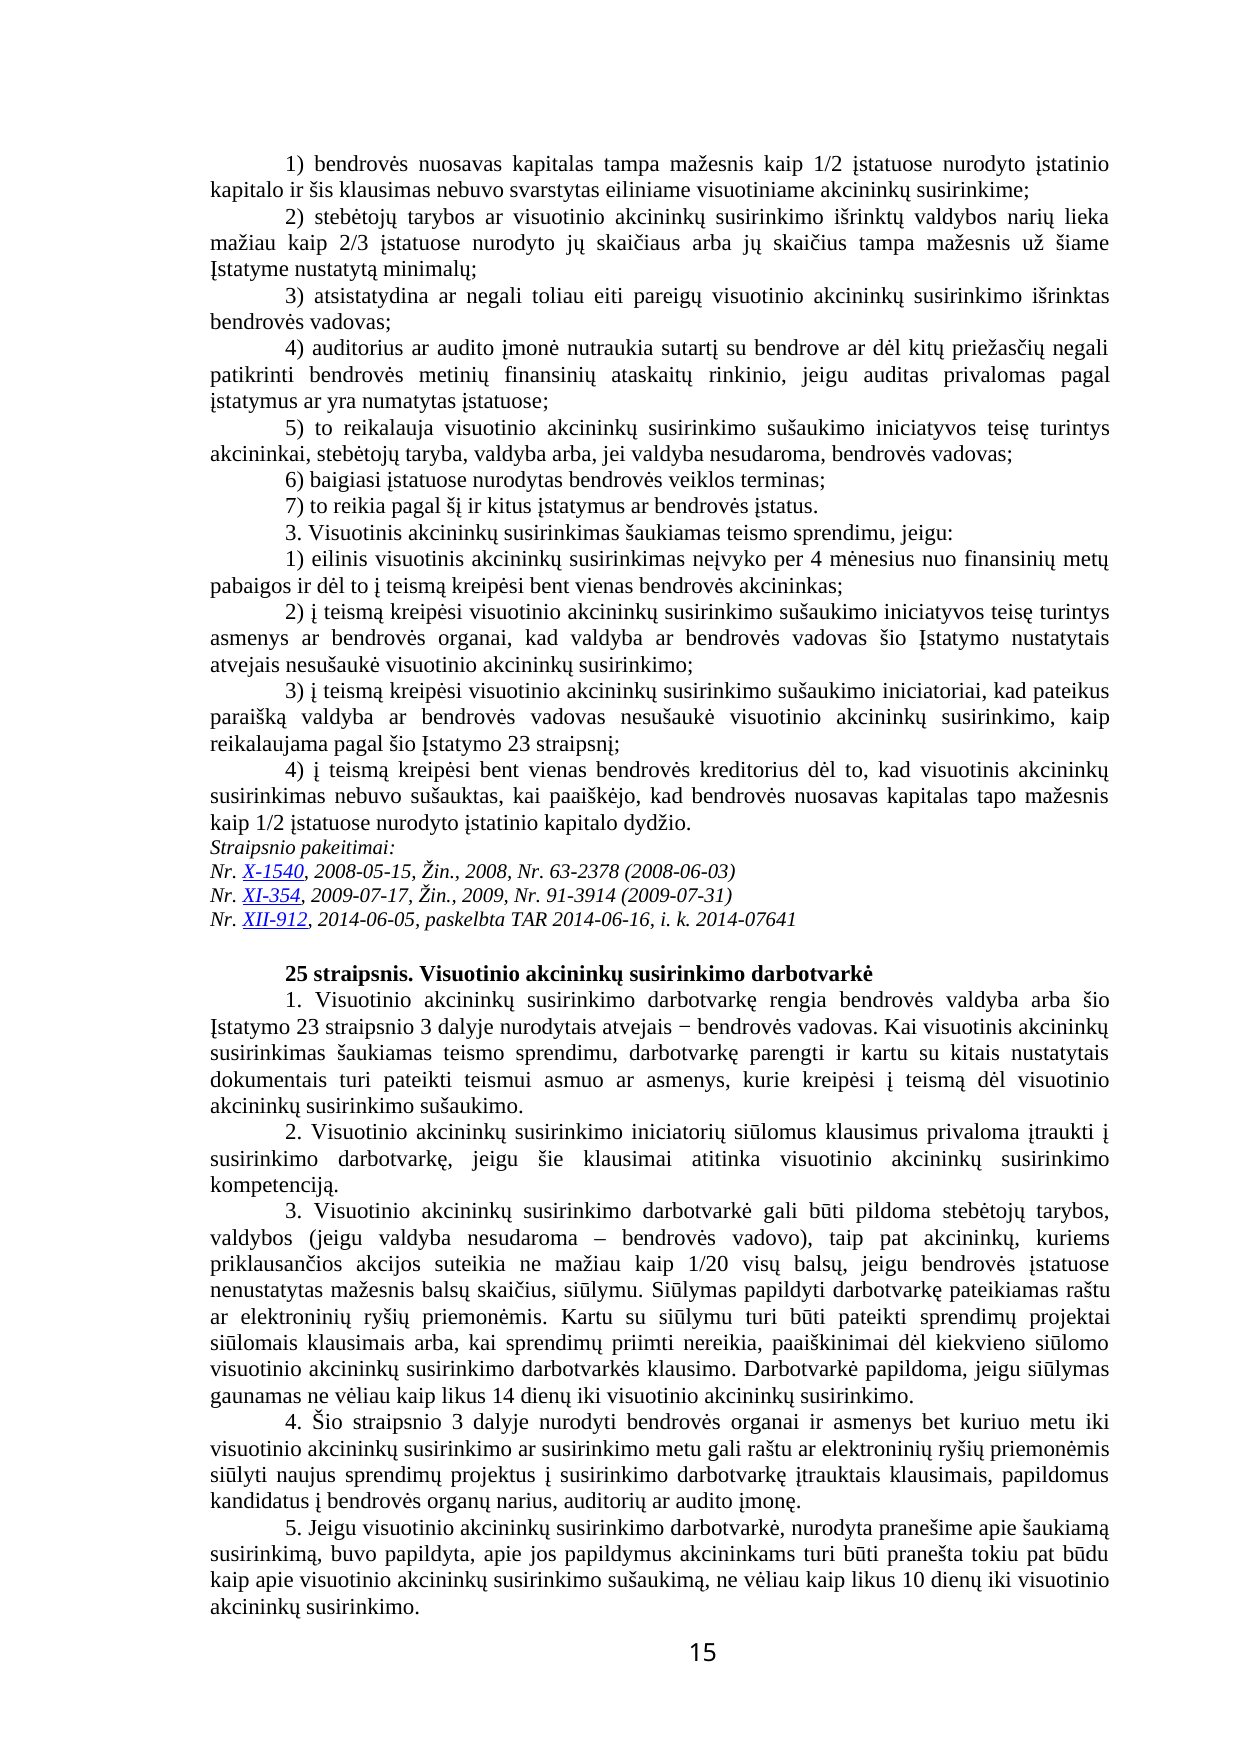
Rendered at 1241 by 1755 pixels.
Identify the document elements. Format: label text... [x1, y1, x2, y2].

text 2. Visuotinio akcininkų susirinkimo iniciatorių siūlomus klausimus privaloma įtraukti į susirinkimo darbotvarkę, jeigu šie klausimai atitinka visuotinio akcininkų susirinkimo kompetenciją. [210, 1118, 1111, 1197]
text 3. Visuotinio akcininkų susirinkimo darbotvarkė gali būti pildoma stebėtojų tarybos, valdybos (jeigu valdyba nesudaroma – bendrovės vadovo), taip pat akcininkų, kuriems priklausančios akcijos suteikia ne mažiau kaip 1/20 visų balsų, jeigu bendrovės įstatuose nenustatytas mažesnis balsų skaičius, siūlymu. Siūlymas papildyti darbotvarkę pateikiamas raštu ar elektroninių ryšių priemonėmis. Kartu su siūlymu turi būti pateikti sprendimų projektai siūlomais klausimais arba, kai sprendimų priimti nereikia, paaiškinimai dėl kiekvieno siūlomo visuotinio akcininkų susirinkimo darbotvarkės klausimo. Darbotvarkė papildoma, jeigu siūlymas gaunamas ne vėliau kaip likus 14 dienų iki visuotinio akcininkų susirinkimo. [210, 1197, 1111, 1408]
text 1. Visuotinio akcininkų susirinkimo darbotvarkę rengia bendrovės valdyba arba šio Įstatymo 23 straipsnio 3 dalyje nurodytais atvejais − bendrovės vadovas. Kai visuotinis akcininkų susirinkimas šaukiamas teismo sprendimu, darbotvarkę parengti ir kartu su kitais nustatytais dokumentais turi pateikti teismui asmuo ar asmenys, kurie kreipėsi į teismą dėl visuotinio akcininkų susirinkimo sušaukimo. [210, 987, 1111, 1118]
text 1) eilinis visuotinis akcininkų susirinkimas neįvyko per 4 mėnesius nuo finansinių metų pabaigos ir dėl to į teismą kreipėsi bent vienas bendrovės akcininkas; [210, 545, 1111, 598]
text 2) į teismą kreipėsi visuotinio akcininkų susirinkimo sušaukimo iniciatyvos teisę turintys asmenys ar bendrovės organai, kad valdyba ar bendrovės vadovas šio Įstatymo nustatytais atvejais nesušaukė visuotinio akcininkų susirinkimo; [210, 598, 1111, 677]
text Nr. XI-354, 2009-07-17, Žin., 2009, Nr. 91-3914 (2009-07-31) [210, 883, 1120, 907]
text 3. Visuotinis akcininkų susirinkimas šaukiamas teismo sprendimu, jeigu: [210, 519, 1111, 545]
text 2) stebėtojų tarybos ar visuotinio akcininkų susirinkimo išrinktų valdybos narių lieka mažiau kaip 2/3 įstatuose nurodyto jų skaičiaus arba jų skaičius tampa mažesnis už šiame Įstatyme nustatytą minimalų; [210, 203, 1111, 282]
text 3) į teismą kreipėsi visuotinio akcininkų susirinkimo sušaukimo iniciatoriai, kad pateikus paraišką valdyba ar bendrovės vadovas nesušaukė visuotinio akcininkų susirinkimo, kaip reikalaujama pagal šio Įstatymo 23 straipsnį; [210, 677, 1111, 756]
text 25 straipsnis. Visuotinio akcininkų susirinkimo darbotvarkė [210, 960, 1111, 987]
text 6) baigiasi įstatuose nurodytas bendrovės veiklos terminas; [210, 466, 1111, 493]
text 3) atsistatydina ar negali toliau eiti pareigų visuotinio akcininkų susirinkimo išrinktas bendrovės vadovas; [210, 282, 1111, 334]
text Straipsnio pakeitimai: [210, 835, 1111, 859]
text 5) to reikalauja visuotinio akcininkų susirinkimo sušaukimo iniciatyvos teisę turintys akcininkai, stebėtojų taryba, valdyba arba, jei valdyba nesudaroma, bendrovės vadovas; [210, 413, 1111, 466]
text 4) auditorius ar audito įmonė nutraukia sutartį su bendrove ar dėl kitų priežasčių negali patikrinti bendrovės metinių finansinių ataskaitų rinkinio, jeigu auditas privalomas pagal įstatymus ar yra numatytas įstatuose; [210, 334, 1111, 413]
text 5. Jeigu visuotinio akcininkų susirinkimo darbotvarkė, nurodyta pranešime apie šaukiamą susirinkimą, buvo papildyta, apie jos papildymus akcininkams turi būti pranešta tokiu pat būdu kaip apie visuotinio akcininkų susirinkimo sušaukimą, ne vėliau kaip likus 10 dienų iki visuotinio akcininkų susirinkimo. [210, 1514, 1111, 1619]
text 1) bendrovės nuosavas kapitalas tampa mažesnis kaip 1/2 įstatuose nurodyto įstatinio kapitalo ir šis klausimas nebuvo svarstytas eiliniame visuotiniame akcininkų susirinkime; [210, 150, 1111, 203]
text 7) to reikia pagal šį ir kitus įstatymus ar bendrovės įstatus. [210, 493, 1111, 519]
text Nr. X-1540, 2008-05-15, Žin., 2008, Nr. 63-2378 (2008-06-03) [210, 859, 1111, 883]
text 4) į teismą kreipėsi bent vienas bendrovės kreditorius dėl to, kad visuotinis akcininkų susirinkimas nebuvo sušauktas, kai paaiškėjo, kad bendrovės nuosavas kapitalas tapo mažesnis kaip 1/2 įstatuose nurodyto įstatinio kapitalo dydžio. [210, 756, 1111, 835]
text 4. Šio straipsnio 3 dalyje nurodyti bendrovės organai ir asmenys bet kuriuo metu iki visuotinio akcininkų susirinkimo ar susirinkimo metu gali raštu ar elektroninių ryšių priemonėmis siūlyti naujus sprendimų projektus į susirinkimo darbotvarkę įtrauktais klausimais, papildomus kandidatus į bendrovės organų narius, auditorių ar audito įmonę. [210, 1408, 1111, 1514]
text Nr. XII-912, 2014-06-05, paskelbta TAR 2014-06-16, i. k. 2014-07641 [210, 907, 1120, 931]
